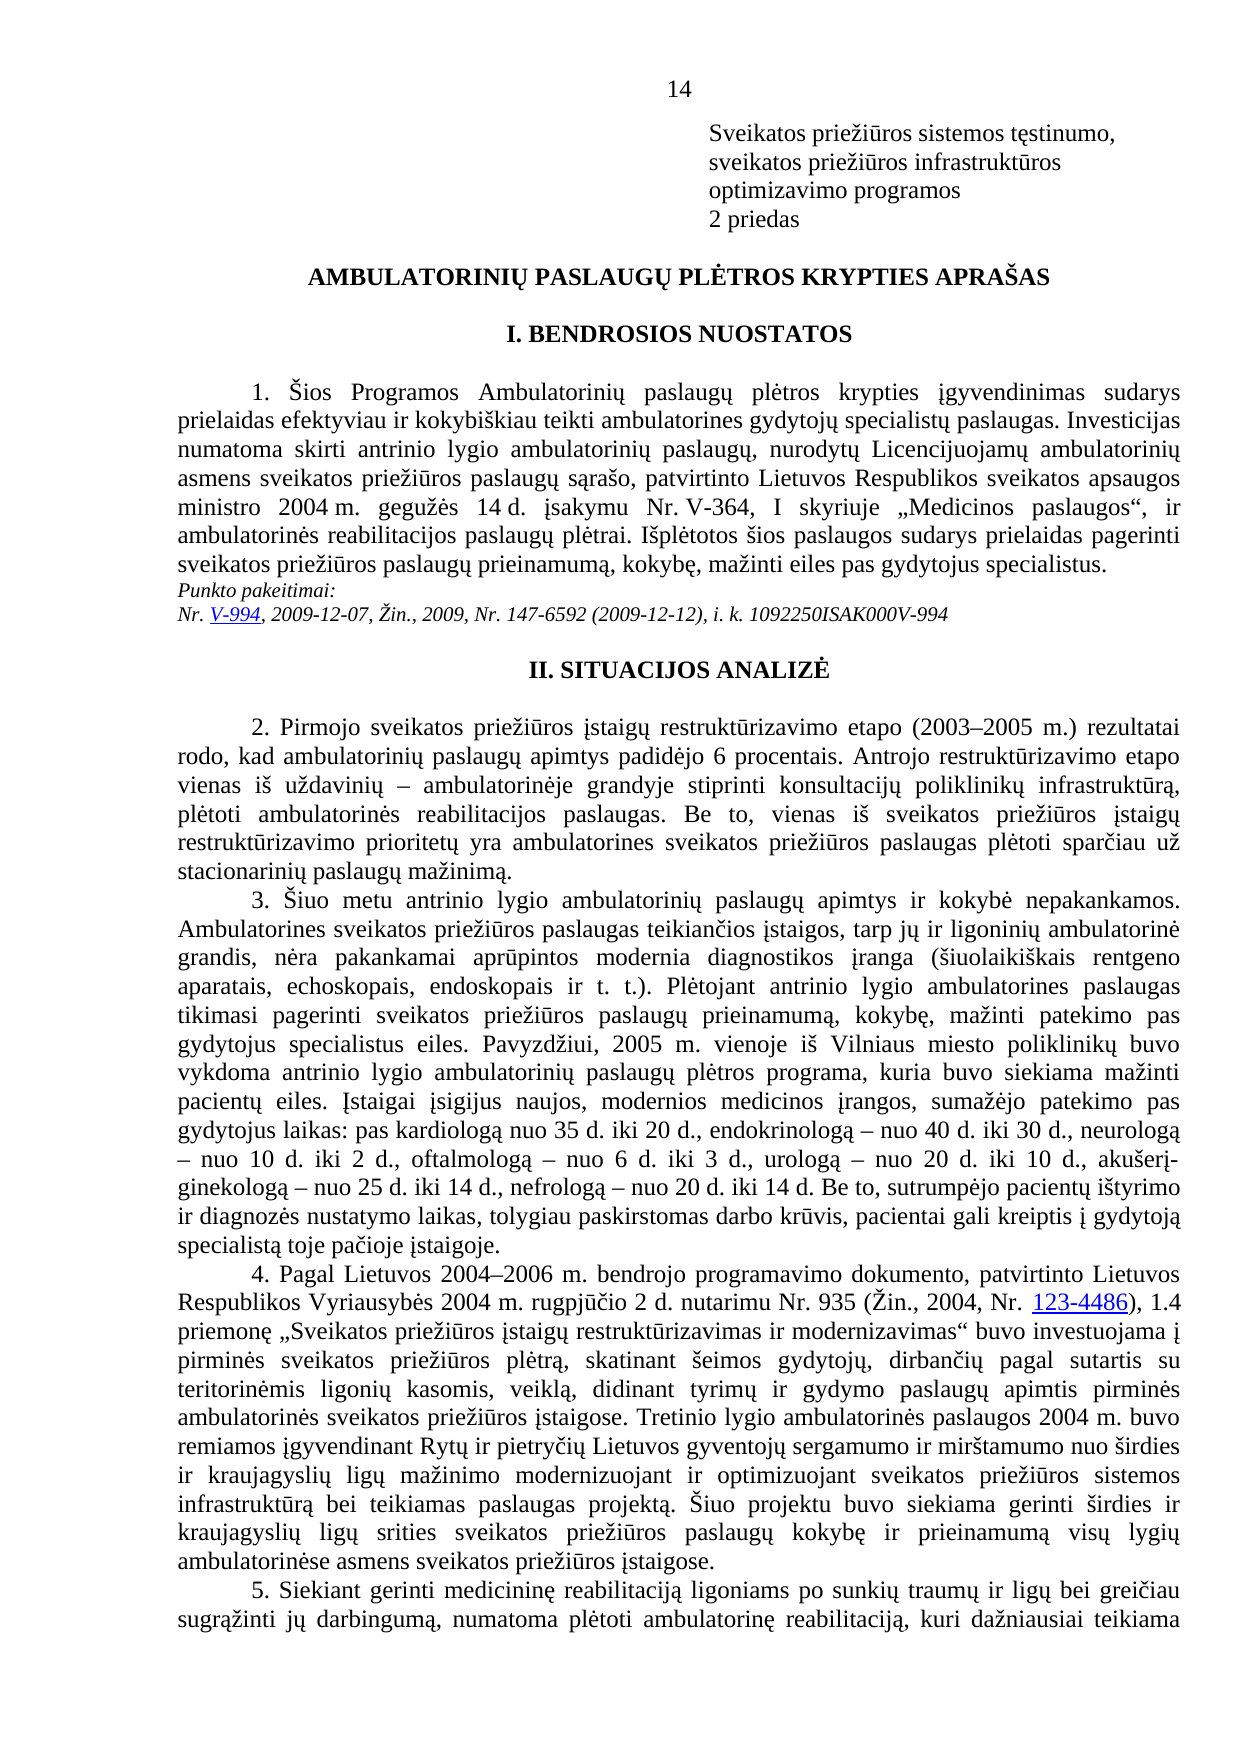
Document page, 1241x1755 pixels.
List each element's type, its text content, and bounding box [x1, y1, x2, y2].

text sveikatos priežiūros infrastruktūros [177, 147, 1181, 176]
text 2 priedas [177, 204, 1181, 233]
text 1. Šios Programos Ambulatorinių paslaugų plėtros krypties įgyvendinimas sudarys prielaidas efektyviau ir kokybiškiau teikti ambulatorines gydytojų specialistų paslaugas. Investicijas numatoma skirti antrinio lygio ambulatorinių paslaugų, nurodytų Licencijuojamų ambulatorinių asmens sveikatos priežiūros paslaugų sąrašo, patvirtinto Lietuvos Respublikos sveikatos apsaugos ministro 2004 m. gegužės 14 d. įsakymu Nr. V-364, I skyriuje „Medicinos paslaugos“, ir ambulatorinės reabilitacijos paslaugų plėtrai. Išplėtotos šios paslaugos sudarys prielaidas pagerinti sveikatos priežiūros paslaugų prieinamumą, kokybę, mažinti eiles pas gydytojus specialistus. [177, 377, 1181, 578]
text Sveikatos priežiūros sistemos tęstinumo, [709, 118, 1181, 147]
text 4. Pagal Lietuvos 2004–2006 m. bendrojo programavimo dokumento, patvirtinto Lietuvos Respublikos Vyriausybės 2004 m. rugpjūčio 2 d. nutarimu Nr. 935 (Žin., 2004, Nr. 123-4486), 1.4 priemonę „Sveikatos priežiūros įstaigų restruktūrizavimas ir modernizavimas“ buvo investuojama į pirminės sveikatos priežiūros plėtrą, skatinant šeimos gydytojų, dirbančių pagal sutartis su teritorinėmis ligonių kasomis, veiklą, didinant tyrimų ir gydymo paslaugų apimtis pirminės ambulatorinės sveikatos priežiūros įstaigose. Tretinio lygio ambulatorinės paslaugos 2004 m. buvo remiamos įgyvendinant Rytų ir pietryčių Lietuvos gyventojų sergamumo ir mirštamumo nuo širdies ir kraujagyslių ligų mažinimo modernizuojant ir optimizuojant sveikatos priežiūros sistemos infrastruktūrą bei teikiamas paslaugas projektą. Šiuo projektu buvo siekiama gerinti širdies ir kraujagyslių ligų srities sveikatos priežiūros paslaugų kokybę ir prieinamumą visų lygių ambulatorinėse asmens sveikatos priežiūros įstaigose. [177, 1259, 1181, 1575]
text optimizavimo programos [177, 176, 1181, 204]
text I. BENDROSIOS NUOSTATOS [177, 319, 1181, 348]
text 2. Pirmojo sveikatos priežiūros įstaigų restruktūrizavimo etapo (2003–2005 m.) rezultatai rodo, kad ambulatorinių paslaugų apimtys padidėjo 6 procentais. Antrojo restruktūrizavimo etapo vienas iš uždavinių – ambulatorinėje grandyje stiprinti konsultacijų poliklinikų infrastruktūrą, plėtoti ambulatorinės reabilitacijos paslaugas. Be to, vienas iš sveikatos priežiūros įstaigų restruktūrizavimo prioritetų yra ambulatorines sveikatos priežiūros paslaugas plėtoti sparčiau už stacionarinių paslaugų mažinimą. [177, 712, 1181, 885]
text Nr. V-994, 2009-12-07, Žin., 2009, Nr. 147-6592 (2009-12-12), i. k. 1092250ISAK000V-994 [177, 602, 1181, 626]
text II. SITUACIJOS ANALIZĖ [177, 655, 1181, 684]
text AMBULATORINIŲ PASLAUGŲ PLĖTROS KRYPTIES APRAŠAS [177, 262, 1181, 291]
text 3. Šiuo metu antrinio lygio ambulatorinių paslaugų apimtys ir kokybė nepakankamos. Ambulatorines sveikatos priežiūros paslaugas teikiančios įstaigos, tarp jų ir ligoninių ambulatorinė grandis, nėra pakankamai aprūpintos modernia diagnostikos įranga (šiuolaikiškais rentgeno aparatais, echoskopais, endoskopais ir t. t.). Plėtojant antrinio lygio ambulatorines paslaugas tikimasi pagerinti sveikatos priežiūros paslaugų prieinamumą, kokybę, mažinti patekimo pas gydytojus specialistus eiles. Pavyzdžiui, 2005 m. vienoje iš Vilniaus miesto poliklinikų buvo vykdoma antrinio lygio ambulatorinių paslaugų plėtros programa, kuria buvo siekiama mažinti pacientų eiles. Įstaigai įsigijus naujos, modernios medicinos įrangos, sumažėjo patekimo pas gydytojus laikas: pas kardiologą nuo 35 d. iki 20 d., endokrinologą – nuo 40 d. iki 30 d., neurologą – nuo 10 d. iki 2 d., oftalmologą – nuo 6 d. iki 3 d., urologą – nuo 20 d. iki 10 d., akušerį-ginekologą – nuo 25 d. iki 14 d., nefrologą – nuo 20 d. iki 14 d. Be to, sutrumpėjo pacientų ištyrimo ir diagnozės nustatymo laikas, tolygiau paskirstomas darbo krūvis, pacientai gali kreiptis į gydytoją specialistą toje pačioje įstaigoje. [177, 885, 1181, 1259]
text 5. Siekiant gerinti medicininę reabilitaciją ligoniams po sunkių traumų ir ligų bei greičiau sugrąžinti jų darbingumą, numatoma plėtoti ambulatorinę reabilitaciją, kuri dažniausiai teikiama [177, 1575, 1181, 1632]
text Punkto pakeitimai: [177, 578, 1181, 602]
